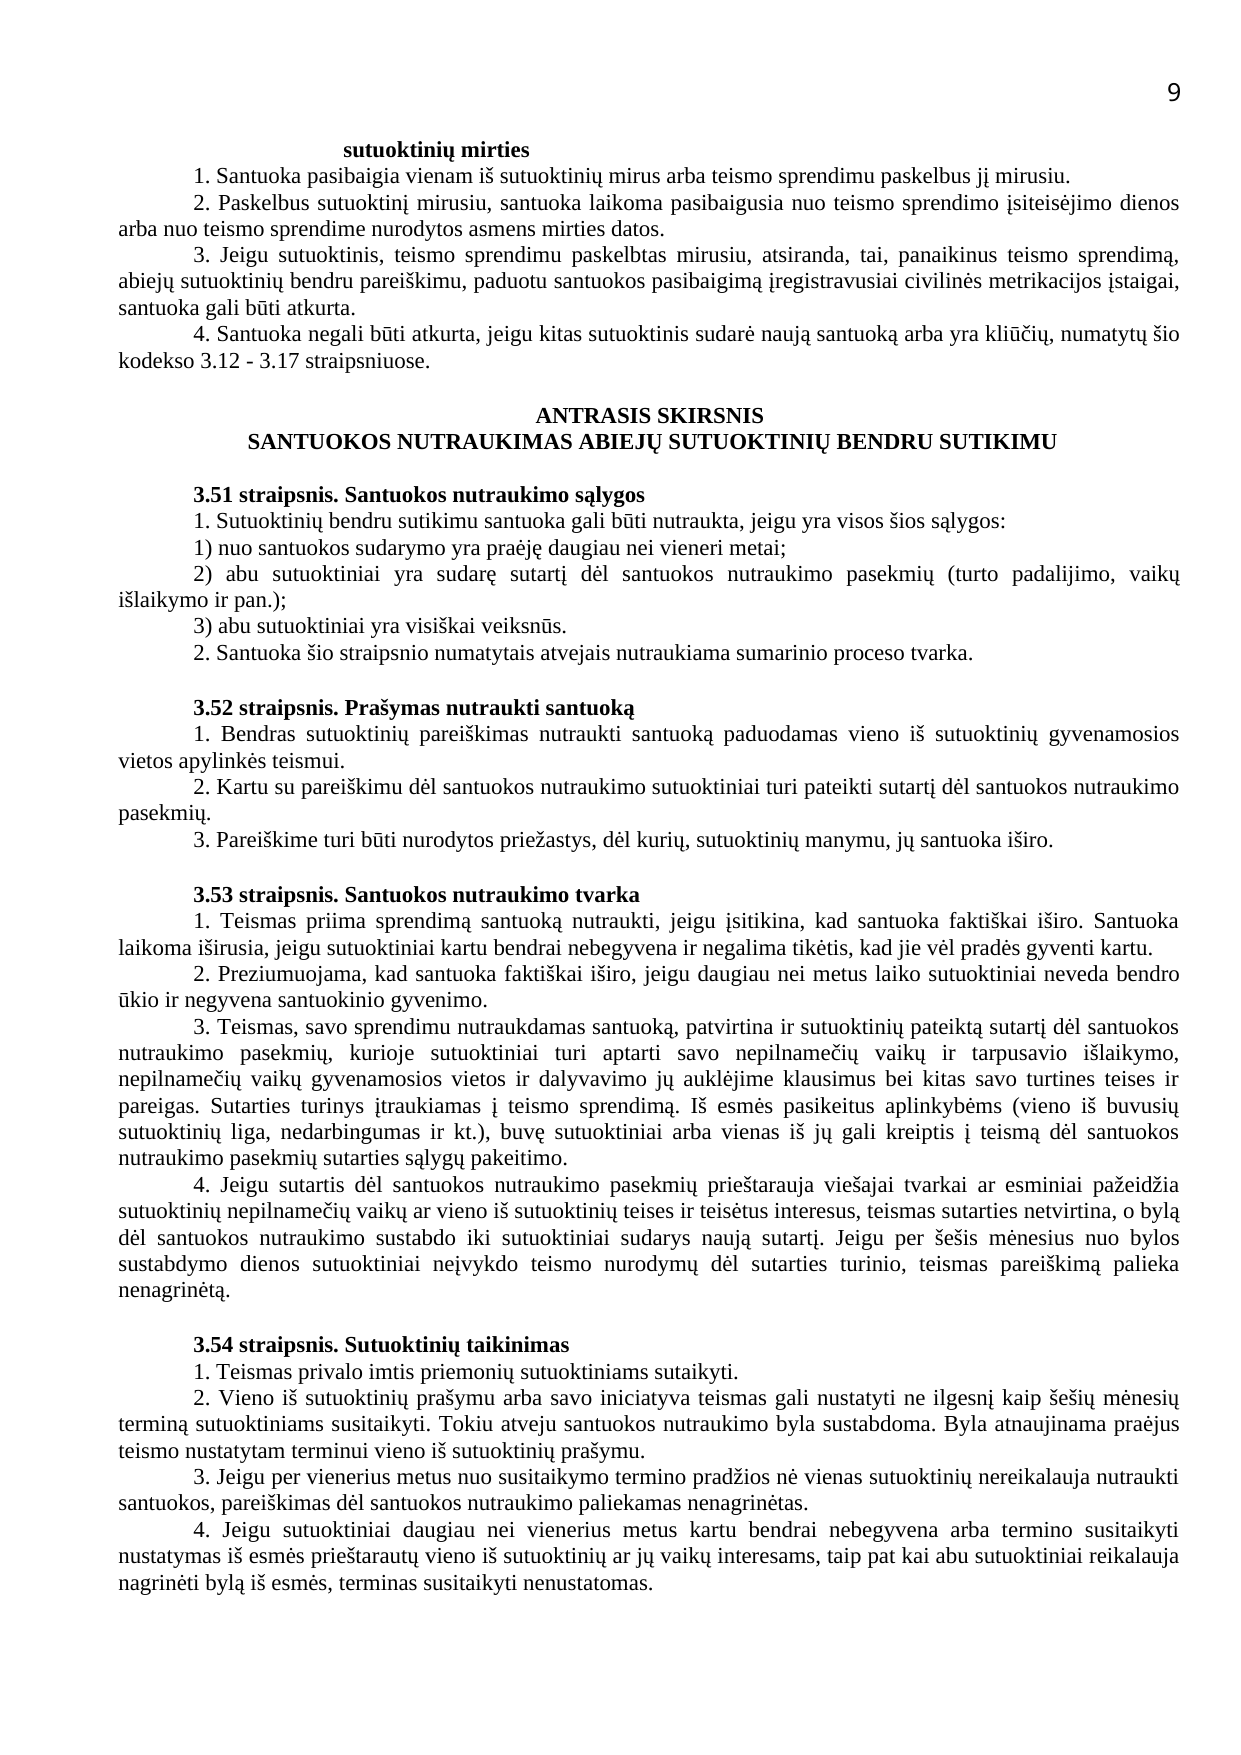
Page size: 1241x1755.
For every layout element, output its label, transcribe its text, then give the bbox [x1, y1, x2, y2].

text 3. Jeigu per vienerius metus nuo susitaikymo termino pradžios nė vienas sutuoktinių nereikalauja nutraukti santuokos, pareiškimas dėl santuokos nutraukimo paliekamas nenagrinėtas. [118, 1463, 1181, 1516]
text 3.51 straipsnis. Santuokos nutraukimo sąlygos [118, 481, 1181, 507]
text 2. Preziumuojama, kad santuoka faktiškai iširo, jeigu daugiau nei metus laiko sutuoktiniai neveda bendro ūkio ir negyvena santuokinio gyvenimo. [118, 960, 1181, 1013]
text 3) abu sutuoktiniai yra visiškai veiksnūs. [118, 613, 1181, 639]
text 4. Santuoka negali būti atkurta, jeigu kitas sutuoktinis sudarė naują santuoką arba yra kliūčių, numatytų šio kodekso 3.12 - 3.17 straipsniuose. [118, 320, 1181, 373]
text 3.54 straipsnis. Sutuoktinių taikinimas [118, 1331, 1181, 1358]
text 3.52 straipsnis. Prašymas nutraukti santuoką [118, 694, 1181, 720]
text sutuoktinių mirties [268, 136, 1181, 162]
text 1. Teismas priima sprendimą santuoką nutraukti, jeigu įsitikina, kad santuoka faktiškai iširo. Santuoka laikoma iširusia, jeigu sutuoktiniai kartu bendrai nebegyvena ir negalima tikėtis, kad jie vėl pradės gyventi kartu. [118, 907, 1181, 960]
text 3.53 straipsnis. Santuokos nutraukimo tvarka [118, 881, 1181, 907]
text 3. Teismas, savo sprendimu nutraukdamas santuoką, patvirtina ir sutuoktinių pateiktą sutartį dėl santuokos nutraukimo pasekmių, kurioje sutuoktiniai turi aptarti savo nepilnamečių vaikų ir tarpusavio išlaikymo, nepilnamečių vaikų gyvenamosios vietos ir dalyvavimo jų auklėjime klausimus bei kitas savo turtines teises ir pareigas. Sutarties turinys įtraukiamas į teismo sprendimą. Iš esmės pasikeitus aplinkybėms (vieno iš buvusių sutuoktinių liga, nedarbingumas ir kt.), buvę sutuoktiniai arba vienas iš jų gali kreiptis į teismą dėl santuokos nutraukimo pasekmių sutarties sąlygų pakeitimo. [118, 1013, 1181, 1171]
text 1. Bendras sutuoktinių pareiškimas nutraukti santuoką paduodamas vieno iš sutuoktinių gyvenamosios vietos apylinkės teismui. [118, 720, 1181, 773]
text 2. Santuoka šio straipsnio numatytais atvejais nutraukiama sumarinio proceso tvarka. [118, 639, 1181, 665]
text 3. Pareiškime turi būti nurodytos priežastys, dėl kurių, sutuoktinių manymu, jų santuoka iširo. [118, 826, 1181, 852]
text 4. Jeigu sutuoktiniai daugiau nei vienerius metus kartu bendrai nebegyvena arba termino susitaikyti nustatymas iš esmės prieštarautų vieno iš sutuoktinių ar jų vaikų interesams, taip pat kai abu sutuoktiniai reikalauja nagrinėti bylą iš esmės, terminas susitaikyti nenustatomas. [118, 1516, 1181, 1595]
text 2) abu sutuoktiniai yra sudarę sutartį dėl santuokos nutraukimo pasekmių (turto padalijimo, vaikų išlaikymo ir pan.); [118, 560, 1181, 613]
text 1) nuo santuokos sudarymo yra praėję daugiau nei vieneri metai; [118, 533, 1181, 560]
text 2. Kartu su pareiškimu dėl santuokos nutraukimo sutuoktiniai turi pateikti sutartį dėl santuokos nutraukimo pasekmių. [118, 773, 1181, 826]
text 1. Santuoka pasibaigia vienam iš sutuoktinių mirus arba teismo sprendimu paskelbus jį mirusiu. [118, 162, 1181, 188]
text 1. Teismas privalo imtis priemonių sutuoktiniams sutaikyti. [118, 1358, 1181, 1384]
text 2. Vieno iš sutuoktinių prašymu arba savo iniciatyva teismas gali nustatyti ne ilgesnį kaip šešių mėnesių terminą sutuoktiniams susitaikyti. Tokiu atveju santuokos nutraukimo byla sustabdoma. Byla atnaujinama praėjus teismo nustatytam terminui vieno iš sutuoktinių prašymu. [118, 1384, 1181, 1463]
text Santuokos nutraukimas abiejų sutuoktinių bendru sutikimu [118, 428, 1181, 454]
text 4. Jeigu sutartis dėl santuokos nutraukimo pasekmių prieštarauja viešajai tvarkai ar esminiai pažeidžia sutuoktinių nepilnamečių vaikų ar vieno iš sutuoktinių teises ir teisėtus interesus, teismas sutarties netvirtina, o bylą dėl santuokos nutraukimo sustabdo iki sutuoktiniai sudarys naują sutartį. Jeigu per šešis mėnesius nuo bylos sustabdymo dienos sutuoktiniai neįvykdo teismo nurodymų dėl sutarties turinio, teismas pareiškimą palieka nenagrinėtą. [118, 1171, 1181, 1303]
text 3. Jeigu sutuoktinis, teismo sprendimu paskelbtas mirusiu, atsiranda, tai, panaikinus teismo sprendimą, abiejų sutuoktinių bendru pareiškimu, paduotu santuokos pasibaigimą įregistravusiai civilinės metrikacijos įstaigai, santuoka gali būti atkurta. [118, 241, 1181, 320]
text 2. Paskelbus sutuoktinį mirusiu, santuoka laikoma pasibaigusia nuo teismo sprendimo įsiteisėjimo dienos arba nuo teismo sprendime nurodytos asmens mirties datos. [118, 188, 1181, 241]
text Antrasis skirsnis [118, 402, 1181, 428]
text 1. Sutuoktinių bendru sutikimu santuoka gali būti nutraukta, jeigu yra visos šios sąlygos: [118, 507, 1181, 533]
